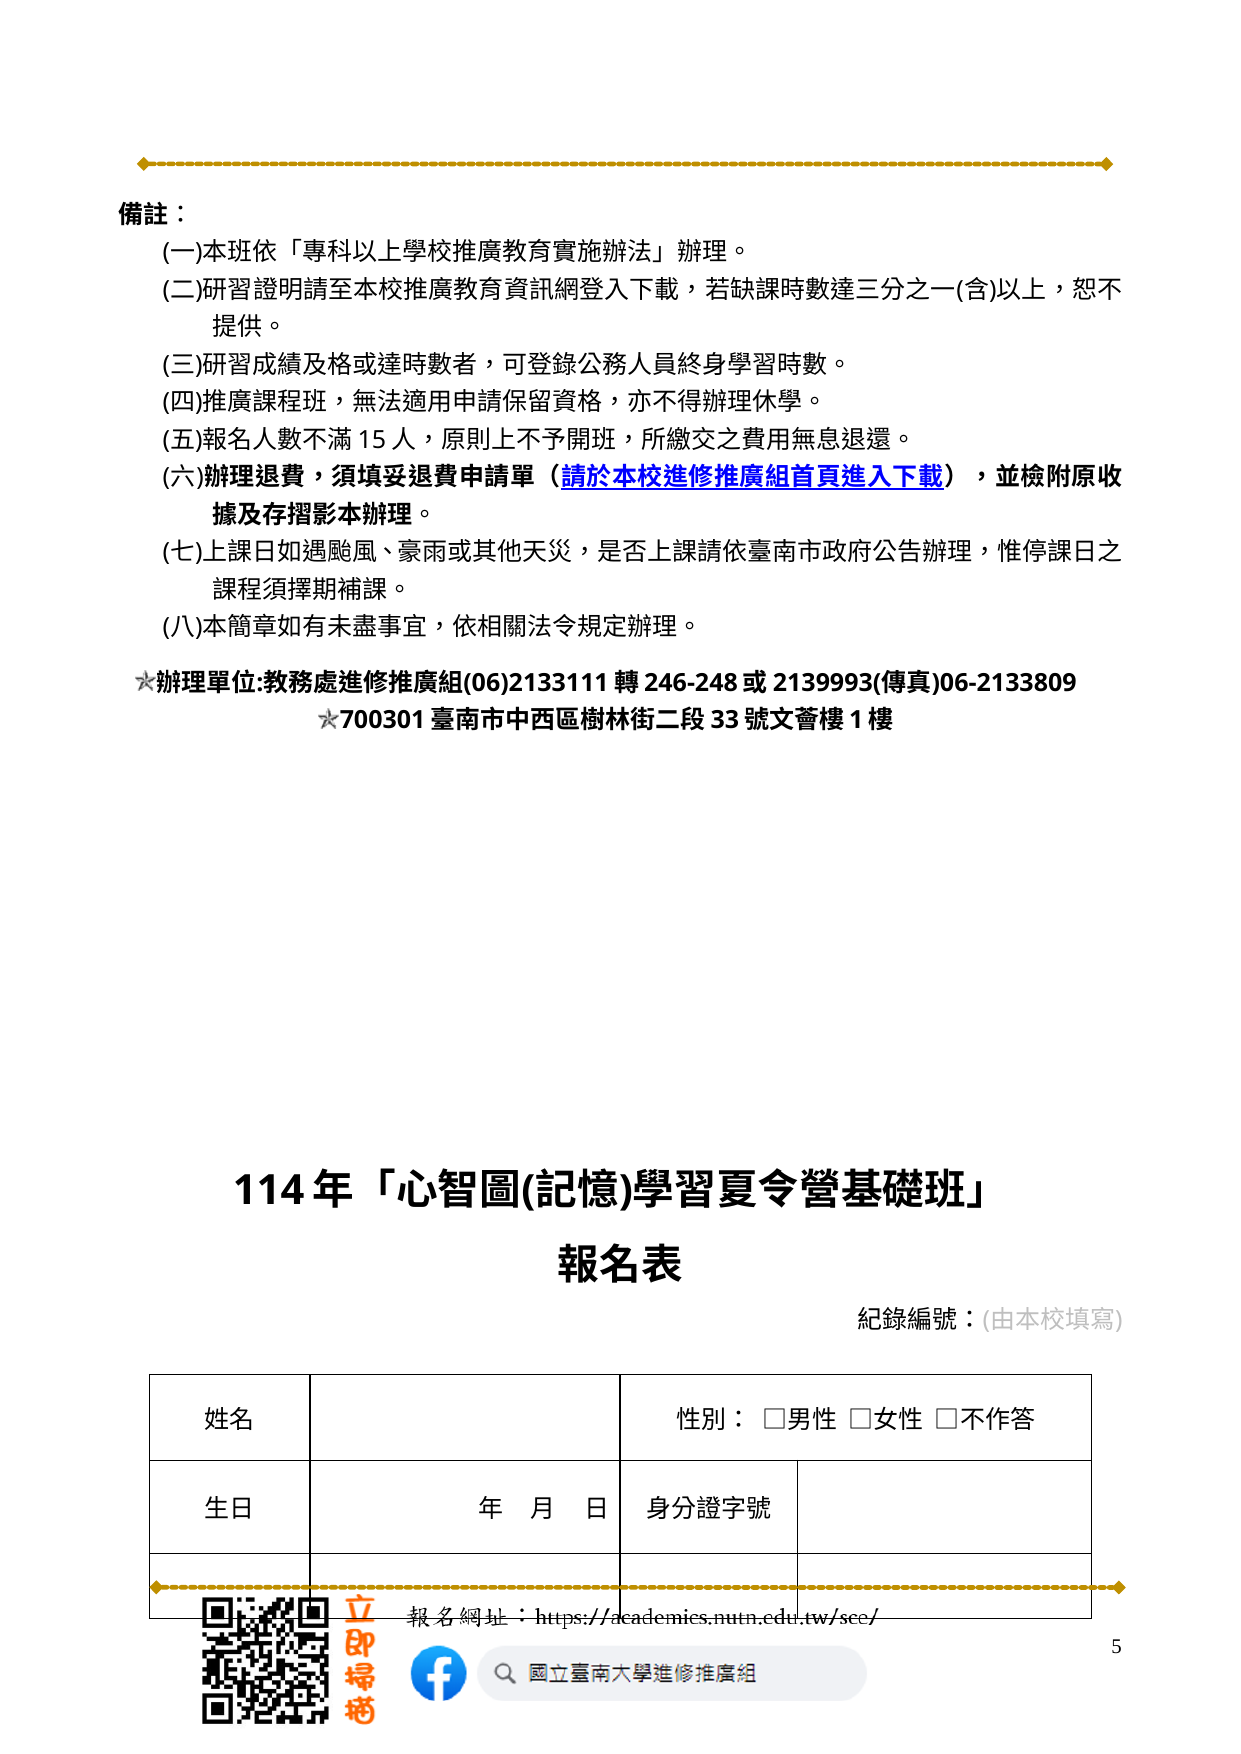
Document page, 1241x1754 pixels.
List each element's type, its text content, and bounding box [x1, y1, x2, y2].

picture [621, 1591, 797, 1618]
table_header [311, 1375, 619, 1459]
table_cell 年 月 日 [311, 1461, 619, 1553]
table_cell 生日 [150, 1461, 309, 1553]
picture [311, 1589, 383, 1618]
table_cell [383, 1589, 619, 1618]
table_header 性別： □男性 □女性 □不作答 [621, 1375, 1091, 1459]
text (六)辦理退費，須填妥退費申請單（請於本校進修推廣組首頁進入下載），並檢附原收據及存摺影本辦理。 [162, 456, 1122, 531]
table_cell [621, 1554, 797, 1586]
text (二)研習證明請至本校推廣教育資訊網登入下載，若缺課時數達三分之一(含)以上，恕不提供。 [162, 269, 1122, 344]
list 700301臺南市中西區樹林街二段33號文薈樓1樓 [88, 699, 1122, 736]
picture [798, 1591, 899, 1618]
text 紀錄編號：(由本校填寫) [118, 1299, 1122, 1336]
picture [185, 1619, 383, 1737]
text 備註： [118, 194, 1122, 231]
picture [389, 1591, 619, 1618]
text (三)研習成績及格或達時數者，可登錄公務人員終身學習時數。 [162, 344, 1122, 381]
text (七)上課日如遇颱風、豪雨或其他天災，是否上課請依臺南市政府公告辦理，惟停課日之課程須擇期補課。 [162, 531, 1122, 606]
picture [185, 1589, 309, 1618]
table_cell [150, 1589, 185, 1618]
text 報名表 [118, 1224, 1122, 1299]
picture [389, 1619, 899, 1709]
table_cell [150, 1554, 309, 1585]
text 114年「心智圖(記憶)學習夏令營基礎班」 [118, 1149, 1122, 1224]
table_cell [798, 1589, 1091, 1618]
text (八)本簡章如有未盡事宜，依相關法令規定辦理。 [162, 606, 1122, 644]
picture [135, 670, 156, 691]
text (五)報名人數不滿15人，原則上不予開班，所繳交之費用無息退還。 [162, 419, 1122, 456]
text (一)本班依「專科以上學校推廣教育實施辦法」辦理。 [162, 231, 1122, 269]
list 辦理單位:教務處進修推廣組(06)2133111轉246-248或2139993(傳真)06-2133809 [88, 661, 1122, 699]
picture [318, 708, 339, 729]
picture [311, 1580, 383, 1586]
table_header 姓名 [150, 1375, 309, 1459]
table_cell 身分證字號 [621, 1461, 797, 1553]
table_cell [311, 1554, 619, 1586]
table_cell [798, 1554, 1091, 1586]
table_cell [798, 1461, 1091, 1553]
picture [185, 1580, 309, 1585]
text (四)推廣課程班，無法適用申請保留資格，亦不得辦理休學。 [162, 381, 1122, 419]
